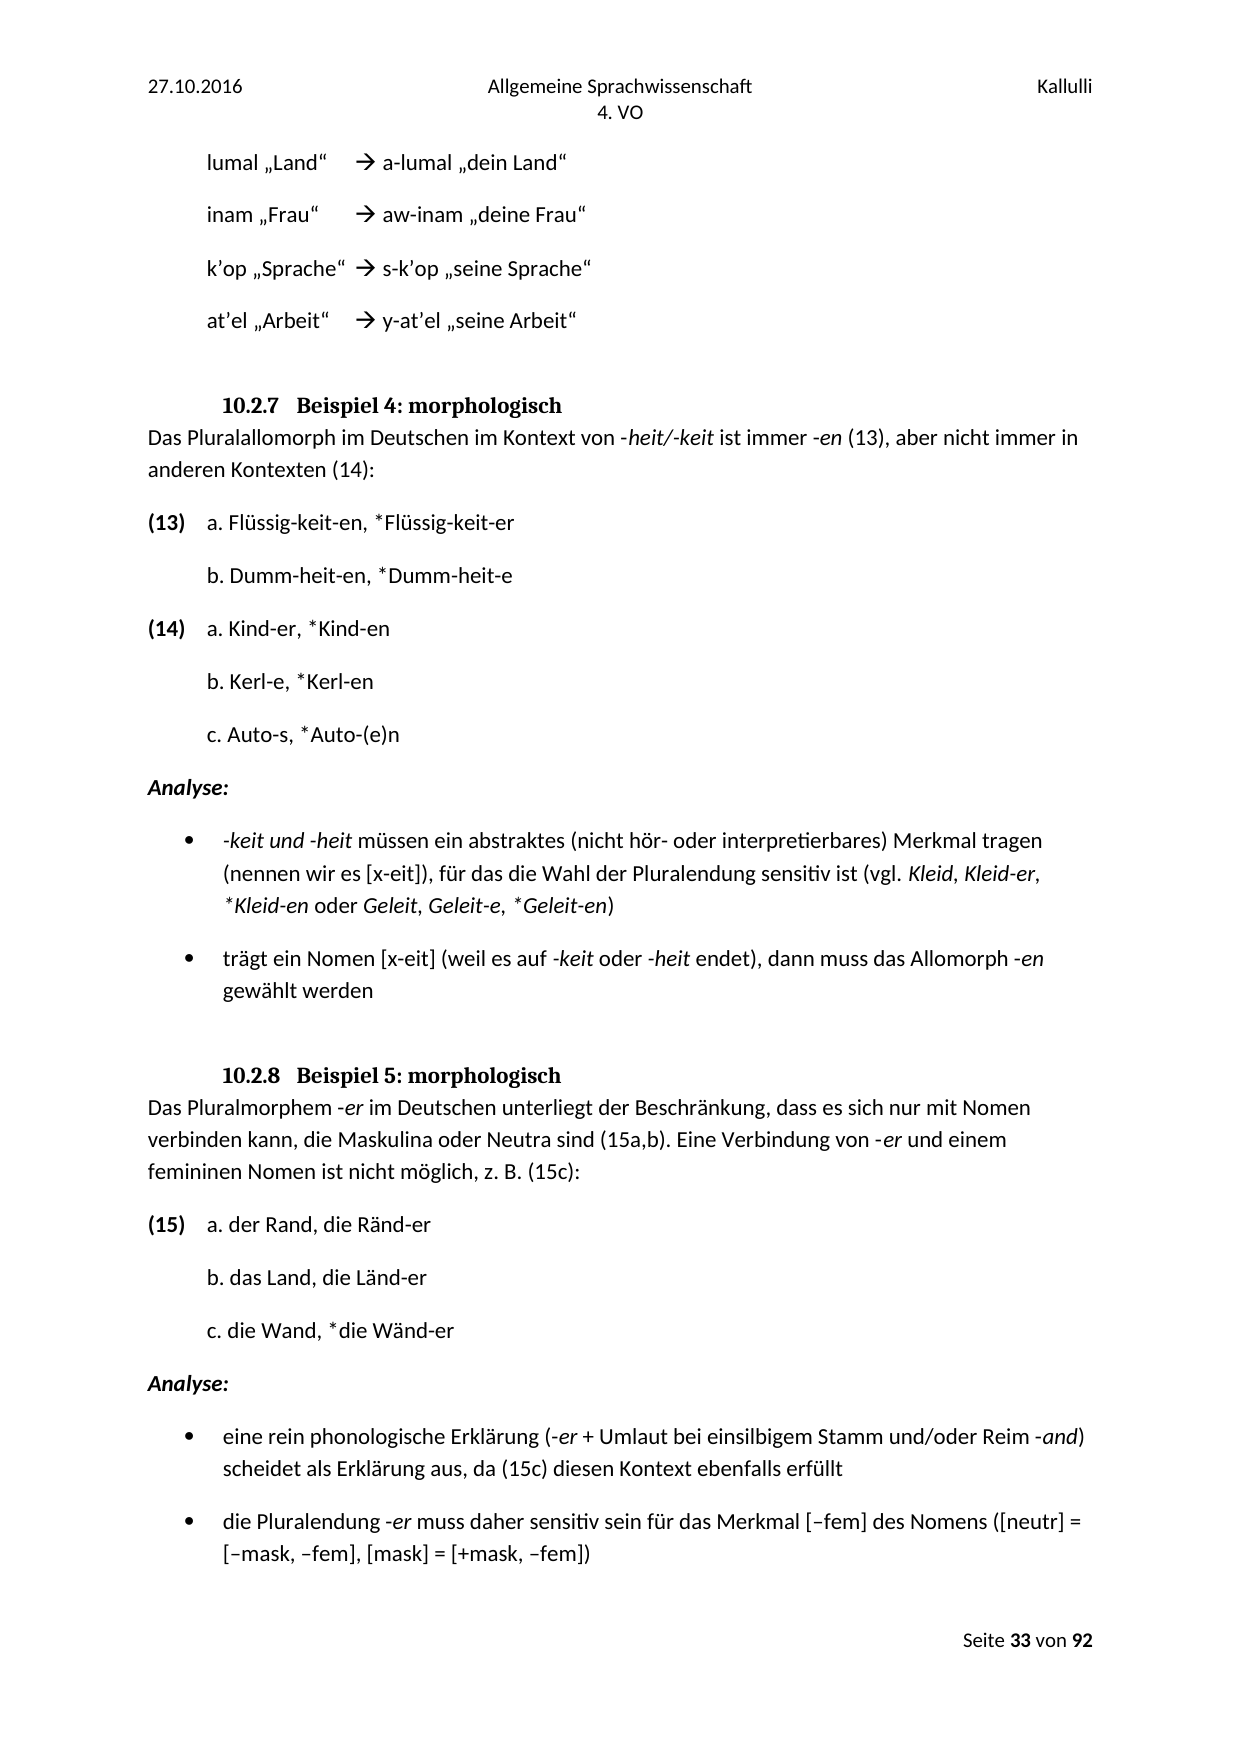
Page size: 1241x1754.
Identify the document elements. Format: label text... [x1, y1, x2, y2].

text Analyse: [148, 1369, 1093, 1397]
text Das Pluralmorphem -er im Deutschen unterliegt der Beschränkung, dass es sich nur mit Nomen verbinden kann, die Maskulina oder Neutra sind (15a,b). Eine Verbindung von -er und einem femininen Nomen ist nicht möglich, z. B. (15c): [148, 1093, 1093, 1185]
text (15) a. der Rand, die Ränd-er [148, 1210, 1093, 1238]
text (13) a. Flüssig-keit-en, *Flüssig-keit-er [148, 508, 1093, 536]
subtitle Beispiel 5: morphologisch [223, 1062, 1093, 1089]
text b. Kerl-e, *Kerl-en [148, 667, 1093, 696]
text k’op „Sprache“  s-k’op „seine Sprache“ [148, 254, 1093, 282]
text b. das Land, die Länd-er [148, 1263, 1093, 1291]
text (14) a. Kind-er, *Kind-en [148, 614, 1093, 642]
list eine rein phonologische Erklärung (-er + Umlaut bei einsilbigem Stamm und/oder Reim -and) scheidet als Erklärung aus, da (15c) diesen Kontext ebenfalls erfüllt [185, 1422, 1093, 1482]
text Das Pluralallomorph im Deutschen im Kontext von -heit/-keit ist immer -en (13), aber nicht immer in anderen Kontexten (14): [148, 423, 1093, 483]
list trägt ein Nomen [x-eit] (weil es auf -keit oder -heit endet), dann muss das Allomorph -en gewählt werden [185, 944, 1093, 1004]
list -keit und -heit müssen ein abstraktes (nicht hör- oder interpretierbares) Merkmal tragen (nennen wir es [x-eit]), für das die Wahl der Pluralendung sensitiv ist (vgl. Kleid, Kleid-er, *Kleid-en oder Geleit, Geleit-e, *Geleit-en) [185, 827, 1093, 919]
subtitle Beispiel 4: morphologisch [223, 393, 1093, 419]
text c. die Wand, *die Wänd-er [148, 1316, 1093, 1344]
text b. Dumm-heit-en, *Dumm-heit-e [148, 561, 1093, 589]
text Analyse: [148, 773, 1093, 802]
text c. Auto-s, *Auto-(e)n [148, 721, 1093, 748]
text inam „Frau“  aw-inam „deine Frau“ [148, 201, 1093, 229]
text at’el „Arbeit“  y-at’el „seine Arbeit“ [148, 307, 1093, 335]
text lumal „Land“  a-lumal „dein Land“ [148, 148, 1093, 176]
list die Pluralendung -er muss daher sensitiv sein für das Merkmal [–fem] des Nomens ([neutr] = [–mask, –fem], [mask] = [+mask, –fem]) [185, 1507, 1093, 1568]
